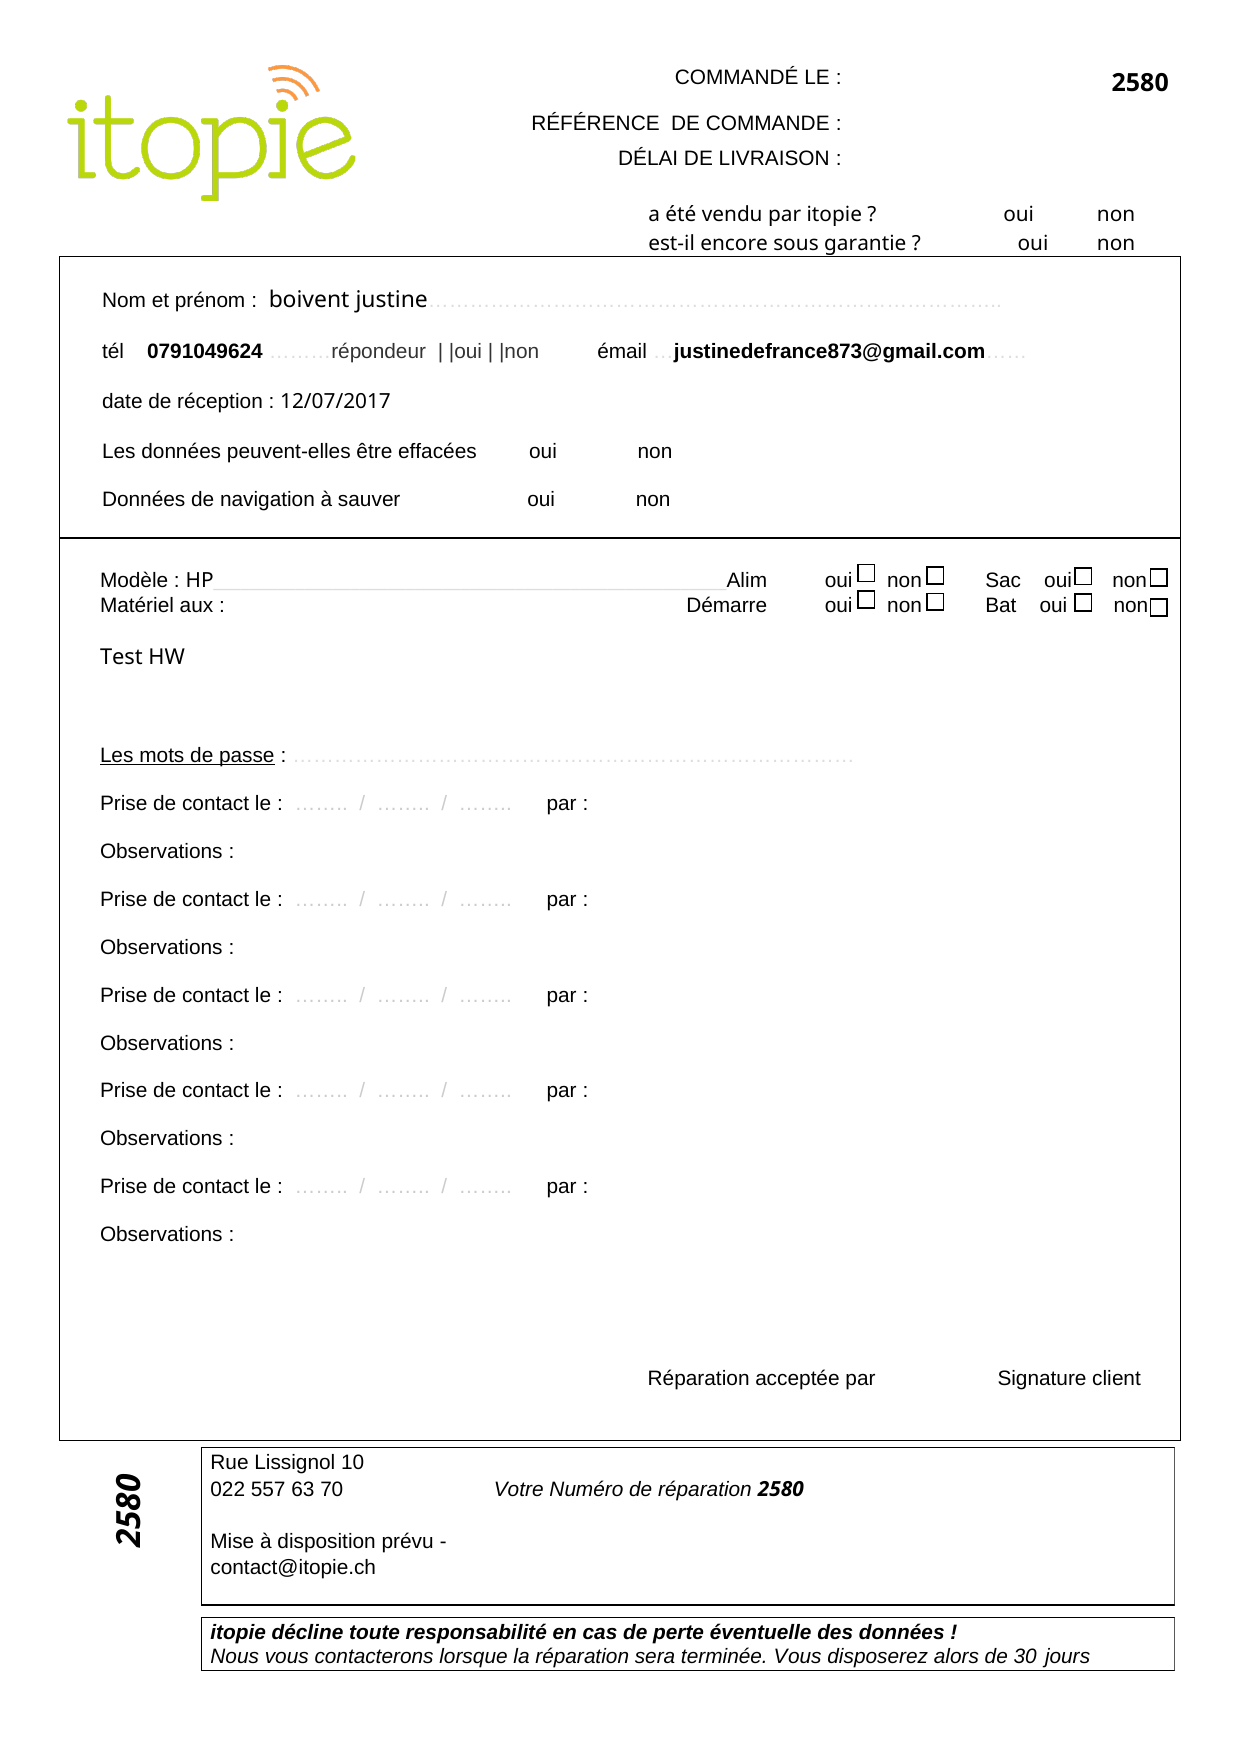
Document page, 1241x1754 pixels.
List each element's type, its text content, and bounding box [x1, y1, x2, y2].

text Prise de contact le : …….. / …….. / …….. par : [60, 1171, 1180, 1198]
text Nom et prénom : boivent justine……………………………………………………………………….. [60, 280, 1180, 314]
text est-il encore sous garantie ? oui non [59, 228, 1181, 256]
text Prise de contact le : …….. / …….. / …….. par : [60, 979, 1180, 1006]
text Réparation acceptée par Signature client [60, 1363, 1180, 1390]
table_cell [847, 105, 1180, 140]
text Observations : [60, 836, 1180, 863]
table_header COMMANDÉ LE : [490, 59, 847, 104]
text Modèle : HP Alim oui non Sac oui non [60, 562, 856, 590]
text Observations : [60, 1219, 1180, 1246]
text Matériel aux : Démarre oui non Bat oui non [60, 590, 1180, 617]
text date de réception : 12/07/2017 [60, 383, 1180, 415]
table_cell RÉFÉRENCE DE COMMANDE : [490, 105, 847, 140]
text Modèle : HP Alim oui non Sac oui non [948, 562, 1180, 590]
table_cell [847, 140, 1180, 175]
text Données de navigation à sauver oui non [60, 484, 1180, 511]
table_cell DÉLAI DE LIVRAISON : [490, 140, 847, 175]
text a été vendu par itopie ? oui non [59, 199, 1181, 228]
text Modèle : HP Alim oui non Sac oui non [879, 562, 925, 590]
text Prise de contact le : …….. / …….. / …….. par : [60, 1075, 1180, 1102]
text tél 0791049624 ………répondeur | |oui | |non émail …justinedefrance873@gmail.com…… [60, 335, 1180, 362]
text Observations : [60, 931, 1180, 958]
table_header Rue Lissignol 10 022 557 63 70 Votre Numéro de réparation 2580 Mise à disposition prévu - contact@itopie.ch [195, 1441, 1180, 1611]
table_header 2580 [59, 1441, 195, 1677]
text Test HW [60, 638, 1180, 671]
text Observations : [60, 1123, 1180, 1150]
text Les données peuvent-elles être effacées oui non [60, 436, 1180, 463]
table_cell itopie décline toute responsabilité en cas de perte éventuelle des données ! Nous vous contacterons lorsque la réparation sera terminée. Vous disposerez alors de 30 jours [195, 1611, 1180, 1677]
text Les mots de passe : ……………………………………………………………………… [60, 740, 1180, 767]
text Observations : [60, 1027, 1180, 1054]
picture [67, 65, 356, 201]
text Prise de contact le : …….. / …….. / …….. par : [60, 883, 1180, 911]
table_header 2580 [847, 59, 1180, 104]
text Prise de contact le : …….. / …….. / …….. par : [60, 788, 1180, 815]
